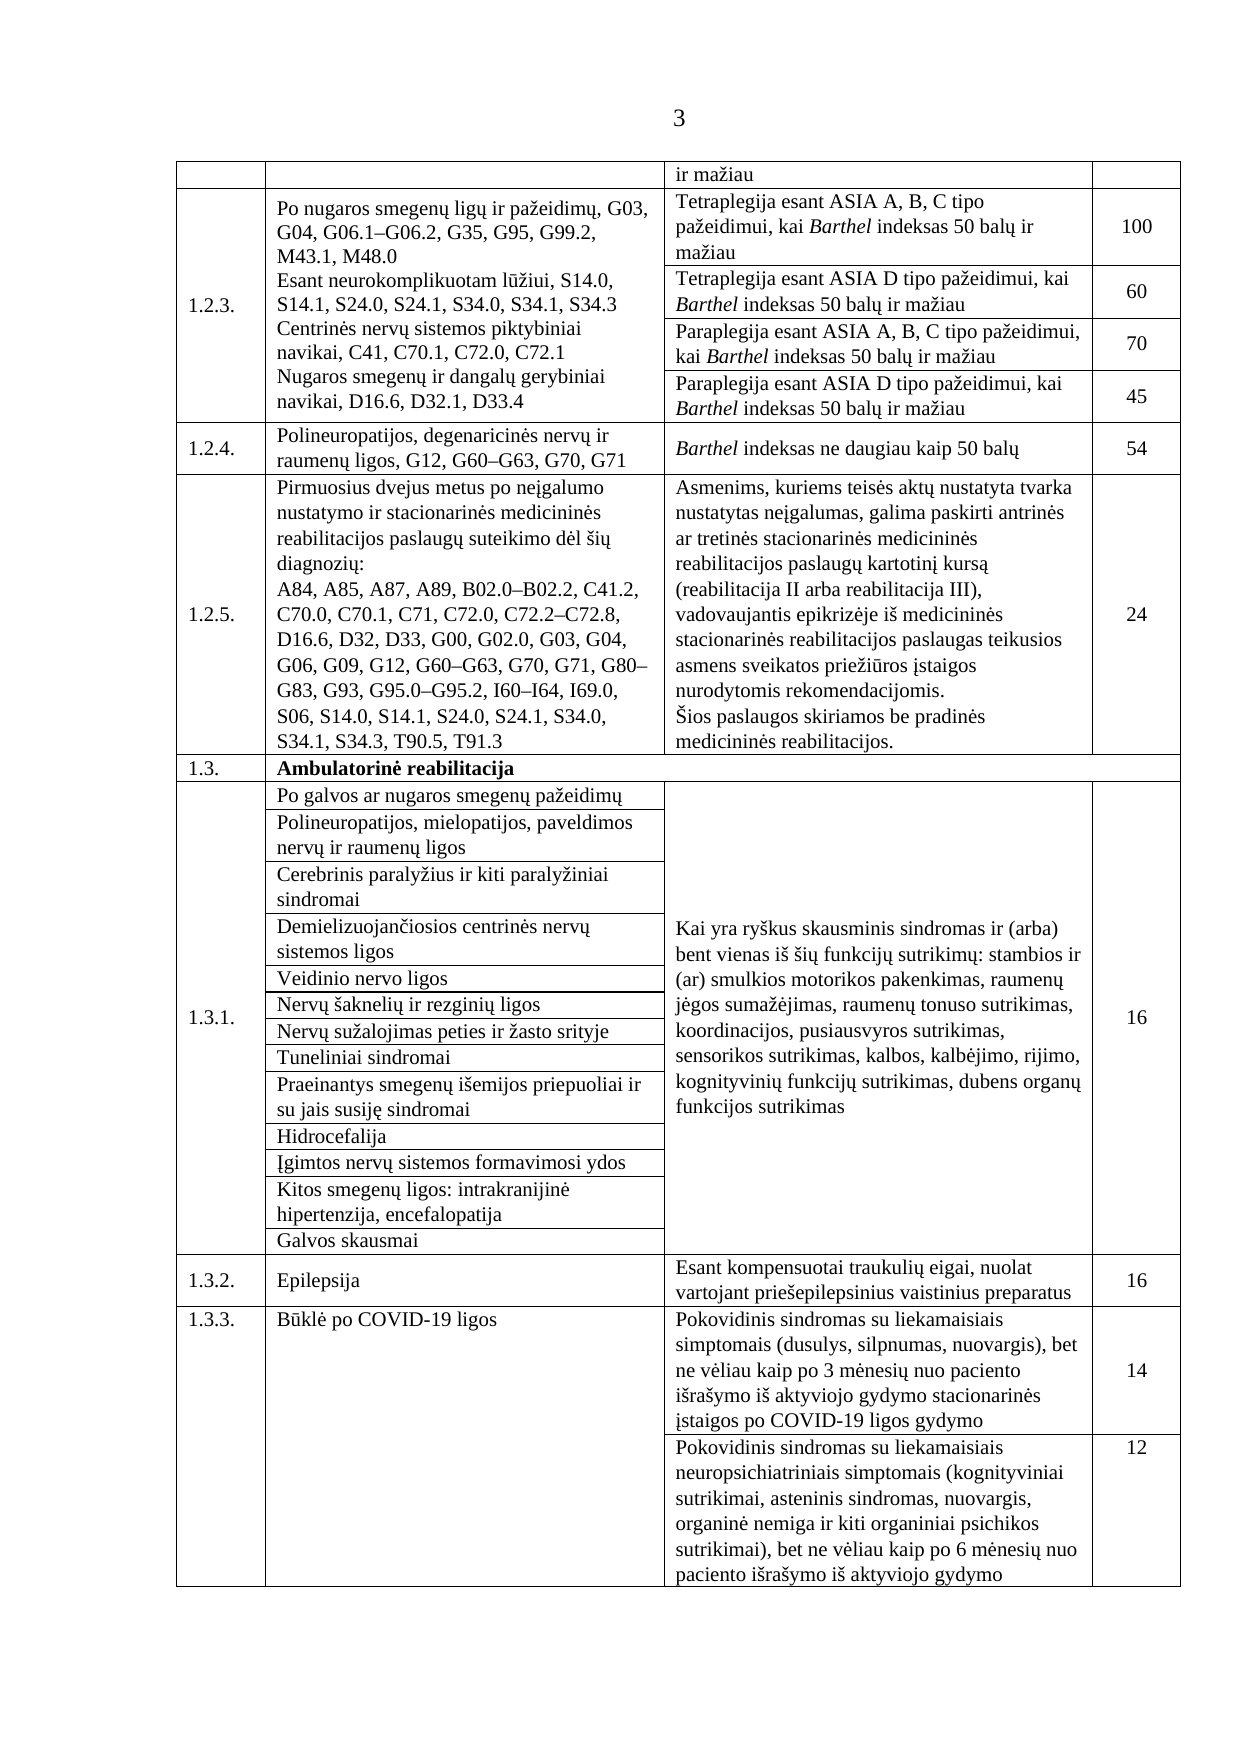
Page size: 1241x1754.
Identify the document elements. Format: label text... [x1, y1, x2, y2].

table_cell Praeinantys smegenų išemijos priepuoliai ir su jais susiję sindromai [266, 1072, 664, 1123]
table_cell Pokovidinis sindromas su liekamaisiais neuropsichiatriniais simptomais (kognityviniai sutrikimai, asteninis sindromas, nuovargis, organinė nemiga ir kiti organiniai psichikos sutrikimai), bet ne vėliau kaip po 6 mėnesių nuo paciento išrašymo iš aktyviojo gydymo [665, 1435, 1092, 1586]
table_cell Įgimtos nervų sistemos formavimosi ydos [266, 1150, 664, 1176]
table_cell Nervų sužalojimas peties ir žasto srityje [266, 1019, 664, 1044]
table_cell Cerebrinis paralyžius ir kiti paralyžiniai sindromai [266, 862, 664, 913]
table_cell Po nugaros smegenų ligų ir pažeidimų, G03, G04, G06.1–G06.2, G35, G95, G99.2, M43.1, M48.0 Esant neurokomplikuotam lūžiui, S14.0, S14.1, S24.0, S24.1, S34.0, S34.1, S34.3 Centrinės nervų sistemos piktybiniai navikai, C41, C70.1, C72.0, C72.1 Nugaros smegenų ir dangalų gerybiniai navikai, D16.6, D32.1, D33.4 [266, 189, 664, 422]
table_cell Epilepsija [266, 1255, 664, 1306]
table_cell 1.2.3. [177, 189, 265, 422]
table_cell 16 [1093, 1255, 1180, 1306]
table_cell Paraplegija esant ASIA D tipo pažeidimui, kai Barthel indeksas 50 balų ir mažiau [665, 371, 1092, 422]
table_cell Pokovidinis sindromas su liekamaisiais simptomais (dusulys, silpnumas, nuovargis), bet ne vėliau kaip po 3 mėnesių nuo paciento išrašymo iš aktyviojo gydymo stacionarinės įstaigos po COVID-19 ligos gydymo [665, 1307, 1092, 1434]
table_cell 14 [1093, 1307, 1180, 1434]
table_cell 54 [1093, 423, 1180, 474]
table_cell 1.3.2. [177, 1255, 265, 1306]
table_cell 1.3.1. [177, 782, 265, 1254]
table_cell 45 [1093, 371, 1180, 422]
table_cell Pirmuosius dvejus metus po neįgalumo nustatymo ir stacionarinės medicininės reabilitacijos paslaugų suteikimo dėl šių diagnozių: A84, A85, A87, A89, B02.0–B02.2, C41.2, C70.0, C70.1, C71, C72.0, C72.2–C72.8, D16.6, D32, D33, G00, G02.0, G03, G04, G06, G09, G12, G60–G63, G70, G71, G80–G83, G93, G95.0–G95.2, I60–I64, I69.0, S06, S14.0, S14.1, S24.0, S24.1, S34.0, S34.1, S34.3, T90.5, T91.3 [266, 475, 664, 754]
table_cell Tetraplegija esant ASIA D tipo pažeidimui, kai Barthel indeksas 50 balų ir mažiau [665, 266, 1092, 317]
table_cell Asmenims, kuriems teisės aktų nustatyta tvarka nustatytas neįgalumas, galima paskirti antrinės ar tretinės stacionarinės medicininės reabilitacijos paslaugų kartotinį kursą (reabilitacija II arba reabilitacija III), vadovaujantis epikrizėje iš medicininės stacionarinės reabilitacijos paslaugas teikusios asmens sveikatos priežiūros įstaigos nurodytomis rekomendacijomis. Šios paslaugos skiriamos be pradinės medicininės reabilitacijos. [665, 475, 1092, 754]
table_cell 1.3. [177, 755, 265, 781]
table_cell Paraplegija esant ASIA A, B, C tipo pažeidimui, kai Barthel indeksas 50 balų ir mažiau [665, 319, 1092, 370]
table_cell 1.2.5. [177, 475, 265, 754]
table_cell Po galvos ar nugaros smegenų pažeidimų [266, 782, 664, 809]
table_cell Barthel indeksas ne daugiau kaip 50 balų [665, 423, 1092, 474]
table_cell 60 [1093, 266, 1180, 317]
table_cell [266, 162, 664, 188]
table_cell Hidrocefalija [266, 1124, 664, 1149]
table_cell 24 [1093, 475, 1180, 754]
table_cell Galvos skausmai [266, 1229, 664, 1254]
table_cell Ambulatorinė reabilitacija [266, 755, 1180, 781]
table_cell [1093, 162, 1180, 188]
table_cell ir mažiau [665, 162, 1092, 188]
table_cell Kai yra ryškus skausminis sindromas ir (arba) bent vienas iš šių funkcijų sutrikimų: stambios ir (ar) smulkios motorikos pakenkimas, raumenų jėgos sumažėjimas, raumenų tonuso sutrikimas, koordinacijos, pusiausvyros sutrikimas, sensorikos sutrikimas, kalbos, kalbėjimo, rijimo, kognityvinių funkcijų sutrikimas, dubens organų funkcijos sutrikimas [665, 782, 1092, 1254]
table_cell Tetraplegija esant ASIA A, B, C tipo pažeidimui, kai Barthel indeksas 50 balų ir mažiau [665, 189, 1092, 265]
table_cell 70 [1093, 319, 1180, 370]
table_cell Polineuropatijos, degenaricinės nervų ir raumenų ligos, G12, G60–G63, G70, G71 [266, 423, 664, 474]
table_cell 1.3.3. [177, 1307, 265, 1586]
table_cell 100 [1093, 189, 1180, 265]
table_cell Polineuropatijos, mielopatijos, paveldimos nervų ir raumenų ligos [266, 810, 664, 861]
table_cell Kitos smegenų ligos: intrakranijinė hipertenzija, encefalopatija [266, 1177, 664, 1227]
table_cell Esant kompensuotai traukulių eigai, nuolat vartojant priešepilepsinius vaistinius preparatus [665, 1255, 1092, 1306]
table_cell [177, 162, 265, 188]
table_cell Demielizuojančiosios centrinės nervų sistemos ligos [266, 914, 664, 964]
table_cell Tuneliniai sindromai [266, 1045, 664, 1071]
table_cell Veidinio nervo ligos [266, 966, 664, 991]
table_cell 16 [1093, 782, 1180, 1254]
table_cell Būklė po COVID-19 ligos [266, 1307, 664, 1586]
table_cell 1.2.4. [177, 423, 265, 474]
table_cell Nervų šaknelių ir rezginių ligos [266, 993, 664, 1018]
table_cell 12 [1093, 1435, 1180, 1586]
